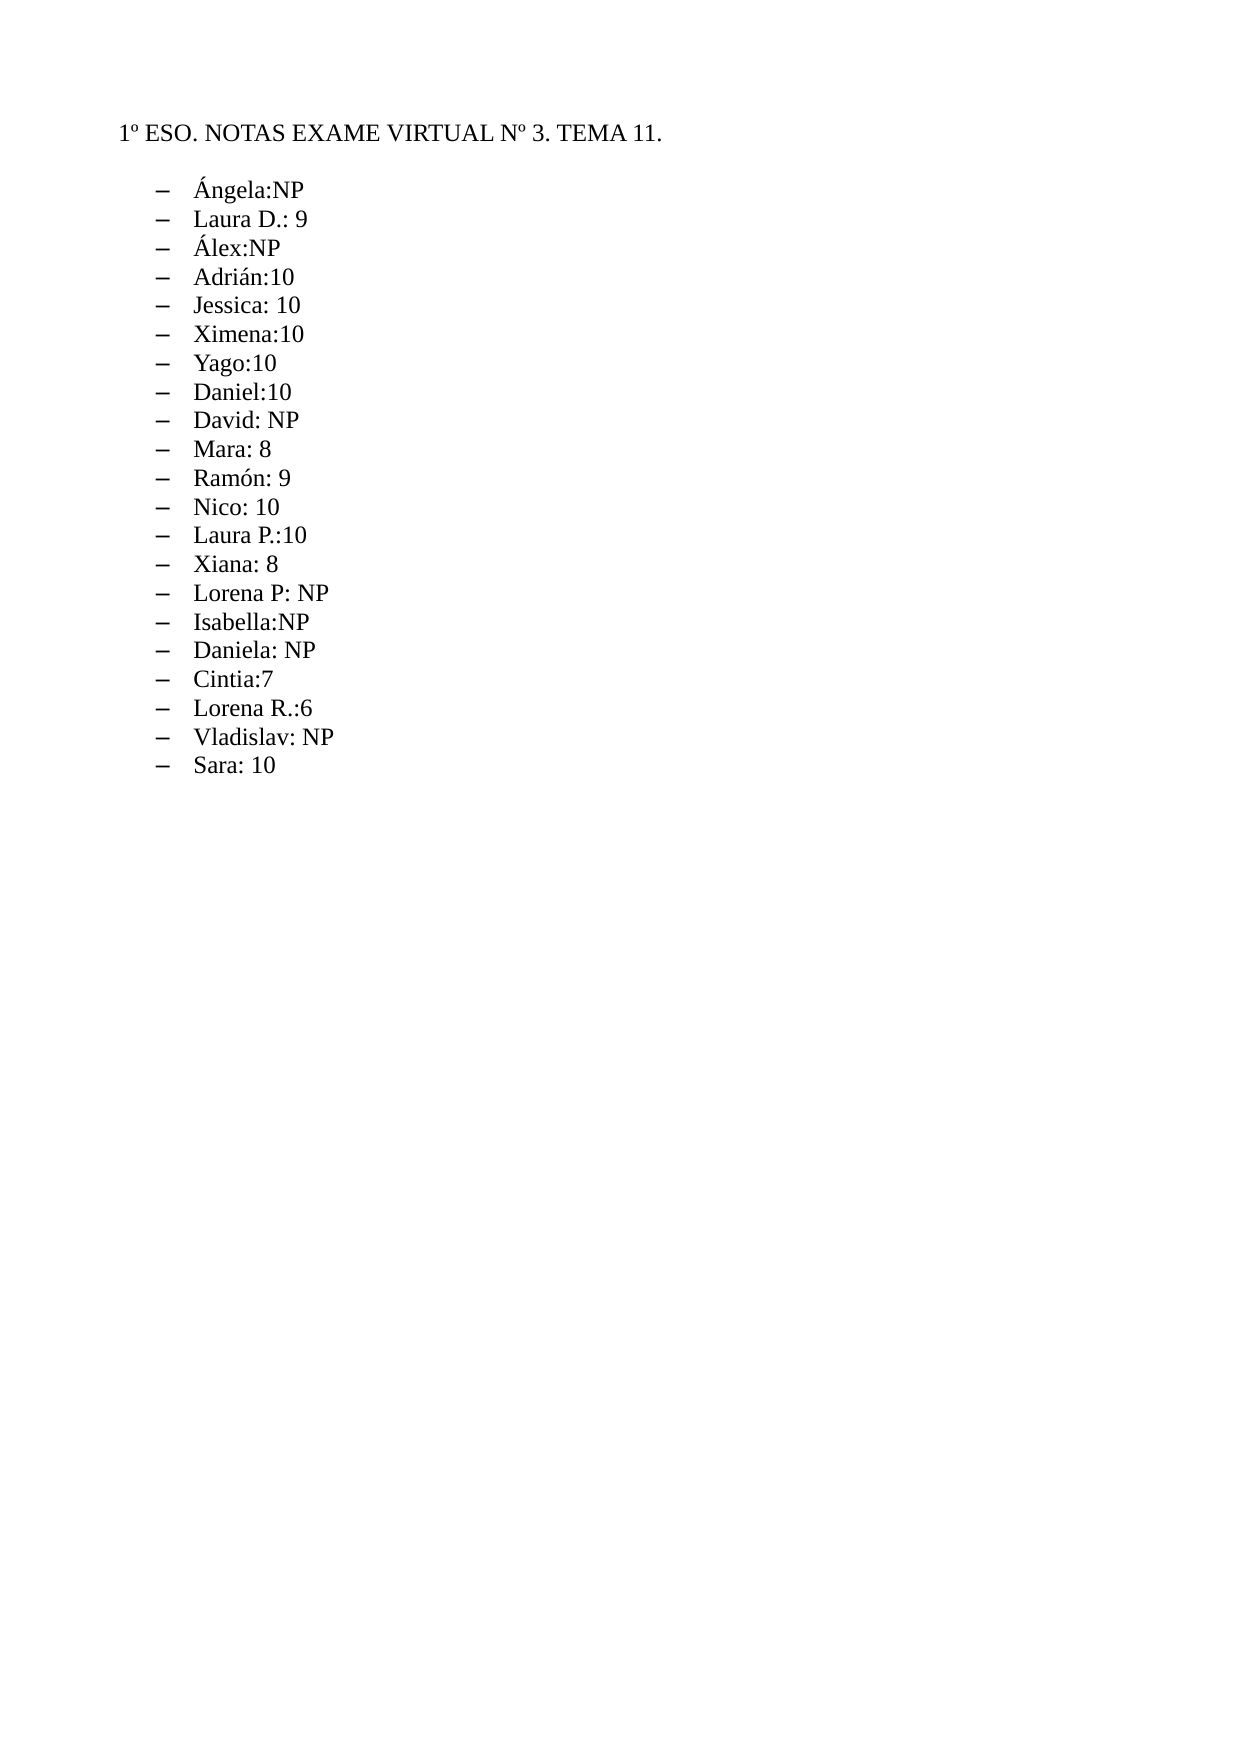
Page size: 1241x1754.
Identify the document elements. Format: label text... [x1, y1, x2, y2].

list Isabella:NP [156, 607, 1122, 636]
list Lorena P: NP [156, 578, 1122, 607]
list Mara: 8 [156, 434, 1122, 463]
text 1º ESO. NOTAS EXAME VIRTUAL Nº 3. TEMA 11. [118, 118, 1122, 147]
list Nico: 10 [156, 492, 1122, 521]
list Lorena R.:6 [156, 693, 1122, 722]
list Yago:10 [156, 348, 1122, 377]
list Laura P.:10 [156, 521, 1122, 549]
list Daniela: NP [156, 636, 1122, 664]
list Xiana: 8 [156, 549, 1122, 578]
list Ángela:NP [156, 176, 1122, 204]
list Jessica: 10 [156, 291, 1122, 319]
list Laura D.: 9 [156, 204, 1122, 233]
list Daniel:10 [156, 377, 1122, 406]
list Adrián:10 [156, 262, 1122, 291]
list Álex:NP [156, 233, 1122, 262]
list Sara: 10 [156, 751, 1122, 779]
list Vladislav: NP [156, 722, 1122, 751]
list Ximena:10 [156, 319, 1122, 348]
list Ramón: 9 [156, 463, 1122, 492]
list Cintia:7 [156, 664, 1122, 693]
list David: NP [156, 406, 1122, 434]
